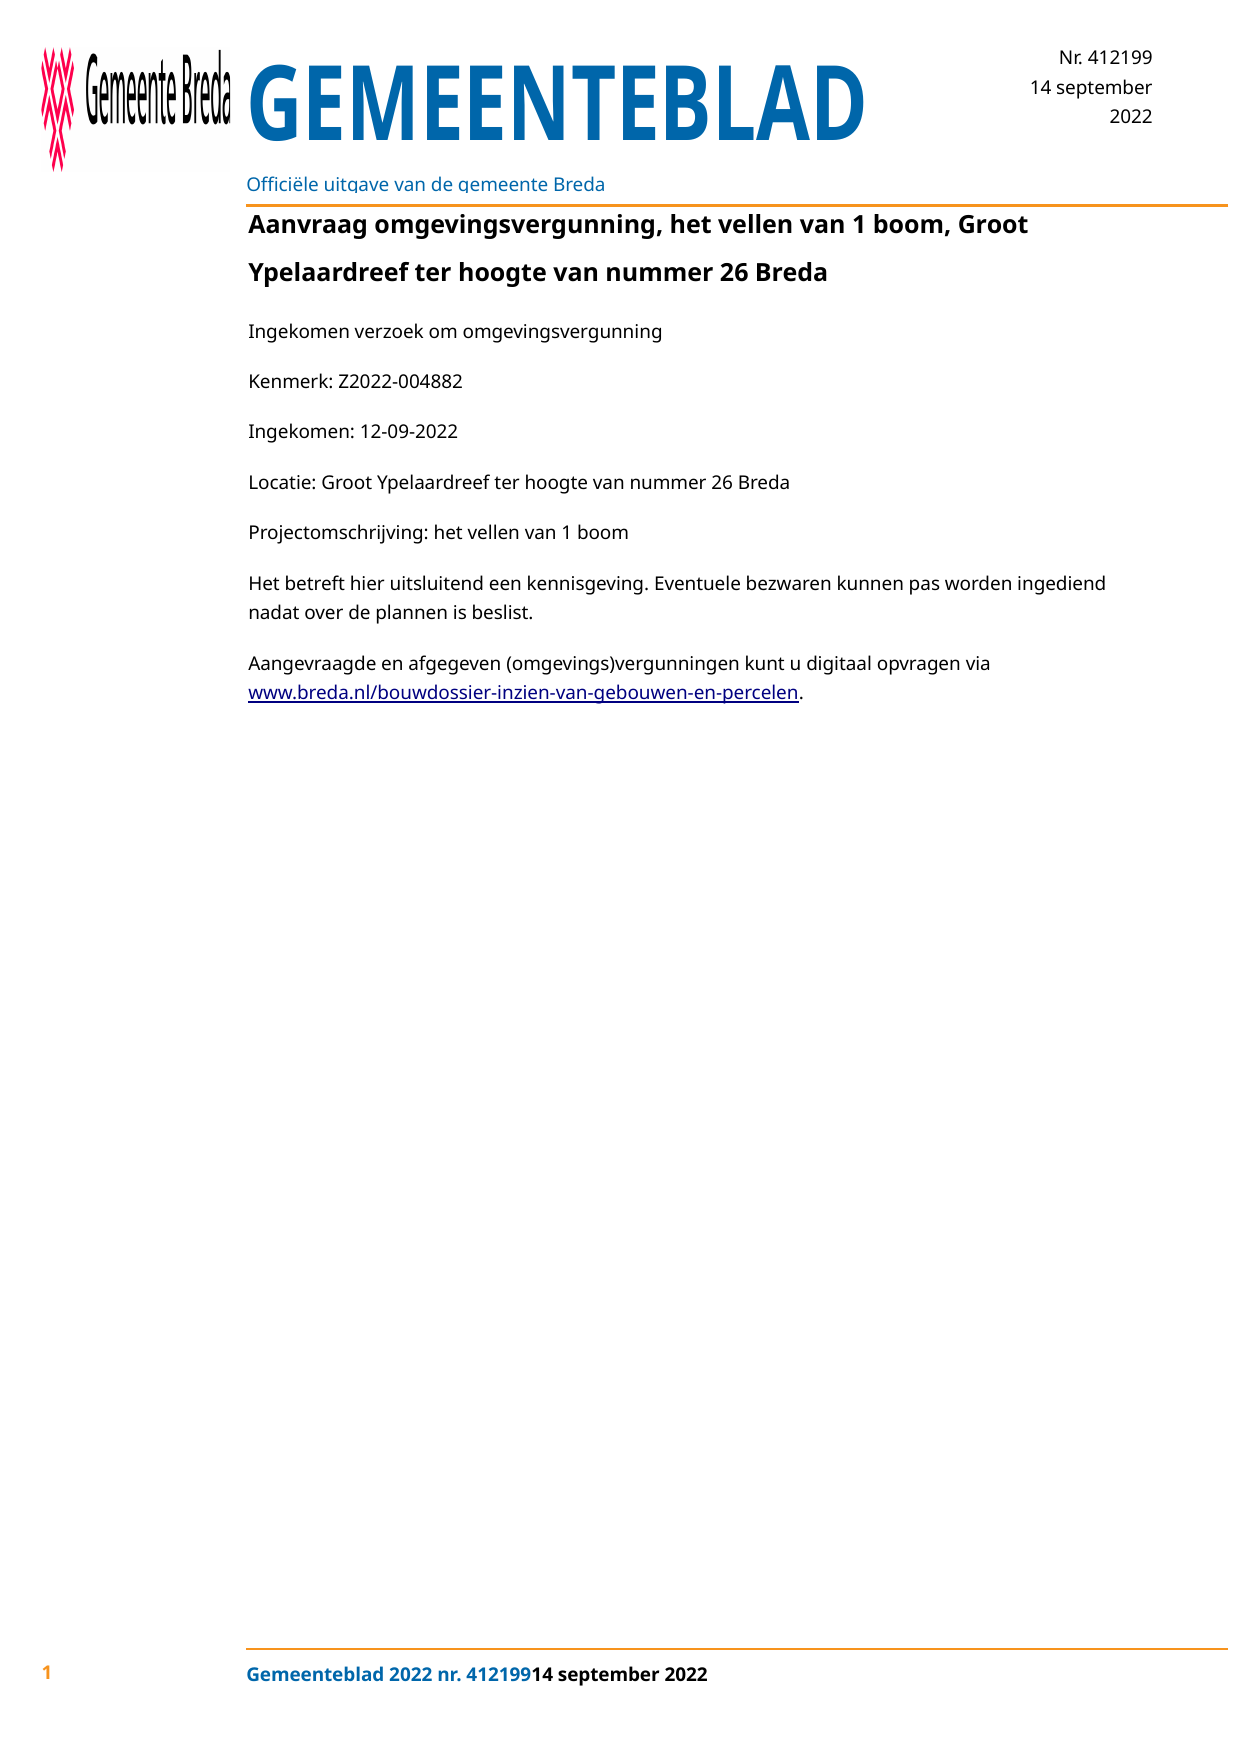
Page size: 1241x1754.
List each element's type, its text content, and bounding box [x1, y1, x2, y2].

text Kenmerk: Z2022-004882 [248, 368, 1152, 394]
text Aanvraag omgevingsvergunning, het vellen van 1 boom, Groot Ypelaardreef ter hoogte van nummer 26 Breda [248, 207, 1152, 288]
text Ingekomen: 12-09-2022 [248, 419, 1152, 444]
text Het betreft hier uitsluitend een kennisgeving. Eventuele bezwaren kunnen pas worden ingediend nadat over de plannen is beslist. [248, 570, 1152, 625]
text Locatie: Groot Ypelaardreef ter hoogte van nummer 26 Breda [248, 469, 1152, 495]
picture [41, 47, 231, 172]
text Ingekomen verzoek om omgevingsvergunning [248, 318, 1152, 344]
text Projectomschrijving: het vellen van 1 boom [248, 519, 1152, 545]
text Aangevraagde en afgegeven (omgevings)vergunningen kunt u digitaal opvragen via www.breda.nl/bouwdossier-inzien-van-gebouwen-en-percelen. [248, 650, 1152, 705]
